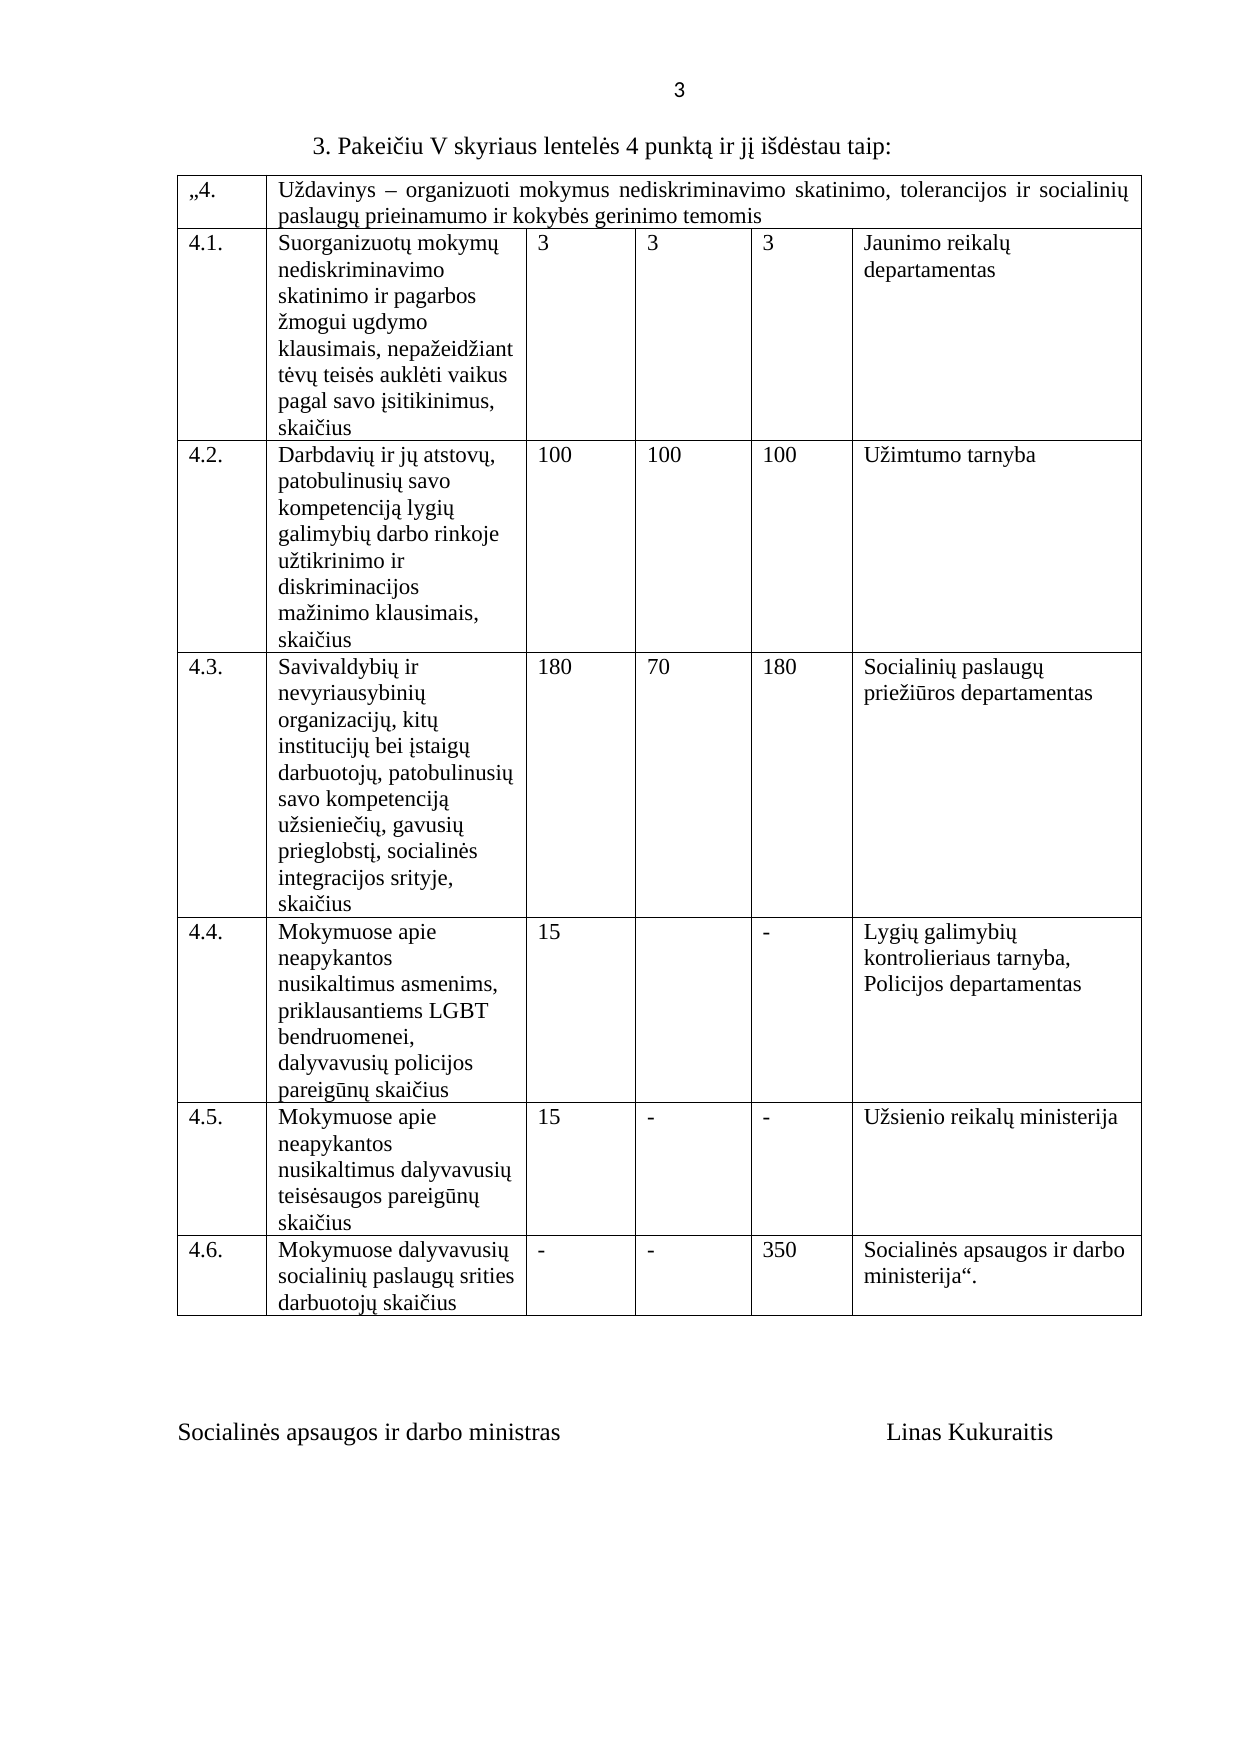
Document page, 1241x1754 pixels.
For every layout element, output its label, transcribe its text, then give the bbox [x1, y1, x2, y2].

table_cell 4.4. [178, 918, 266, 1102]
text 3. Pakeičiu V skyriaus lentelės 4 punktą ir jį išdėstau taip: [177, 131, 1181, 160]
table_cell 4.5. [178, 1103, 266, 1235]
table_cell 70 [636, 653, 751, 917]
table_cell Užimtumo tarnyba [853, 441, 1141, 652]
table_cell Mokymuose apie neapykantos nusikaltimus asmenims, priklausantiems LGBT bendruomenei, dalyvavusių policijos pareigūnų skaičius [267, 918, 526, 1102]
table_cell - [752, 918, 852, 1102]
table_cell 4.6. [178, 1236, 266, 1315]
table_cell 4.2. [178, 441, 266, 652]
table_cell 100 [752, 441, 852, 652]
table_cell 3 [527, 229, 635, 440]
table_cell 350 [752, 1236, 852, 1315]
table_cell 15 [527, 1103, 635, 1235]
table_cell Lygių galimybių kontrolieriaus tarnyba, Policijos departamentas [853, 918, 1141, 1102]
table_cell 4.1. [178, 229, 266, 440]
table_cell Socialinės apsaugos ir darbo ministerija“. [853, 1236, 1141, 1315]
table_cell Mokymuose apie neapykantos nusikaltimus dalyvavusių teisėsaugos pareigūnų skaičius [267, 1103, 526, 1235]
table_cell - [636, 1236, 751, 1315]
table_cell 15 [527, 918, 635, 1102]
table_cell Savivaldybių ir nevyriausybinių organizacijų, kitų institucijų bei įstaigų darbuotojų, patobulinusių savo kompetenciją užsieniečių, gavusių prieglobstį, socialinės integracijos srityje, skaičius [267, 653, 526, 917]
table_cell 100 [527, 441, 635, 652]
table_cell 3 [752, 229, 852, 440]
table_cell Darbdavių ir jų atstovų, patobulinusių savo kompetenciją lygių galimybių darbo rinkoje užtikrinimo ir diskriminacijos mažinimo klausimais, skaičius [267, 441, 526, 652]
table_cell 3 [636, 229, 751, 440]
table_cell 180 [752, 653, 852, 917]
table_cell 180 [527, 653, 635, 917]
table_cell - [636, 1103, 751, 1235]
table_cell Socialinių paslaugų priežiūros departamentas [853, 653, 1141, 917]
table_cell - [527, 1236, 635, 1315]
table_cell 4.3. [178, 653, 266, 917]
table_cell Mokymuose dalyvavusių socialinių paslaugų srities darbuotojų skaičius [267, 1236, 526, 1315]
table_header Uždavinys – organizuoti mokymus nediskriminavimo skatinimo, tolerancijos ir socialinių paslaugų prieinamumo ir kokybės gerinimo temomis [267, 176, 1141, 228]
text Socialinės apsaugos ir darbo ministras Linas Kukuraitis [177, 1417, 1181, 1446]
table_cell [636, 918, 751, 1102]
table_cell Suorganizuotų mokymų nediskriminavimo skatinimo ir pagarbos žmogui ugdymo klausimais, nepažeidžiant tėvų teisės auklėti vaikus pagal savo įsitikinimus, skaičius [267, 229, 526, 440]
table_cell Užsienio reikalų ministerija [853, 1103, 1141, 1235]
table_cell - [752, 1103, 852, 1235]
table_cell Jaunimo reikalų departamentas [853, 229, 1141, 440]
table_header „4. [178, 176, 266, 228]
table_cell 100 [636, 441, 751, 652]
